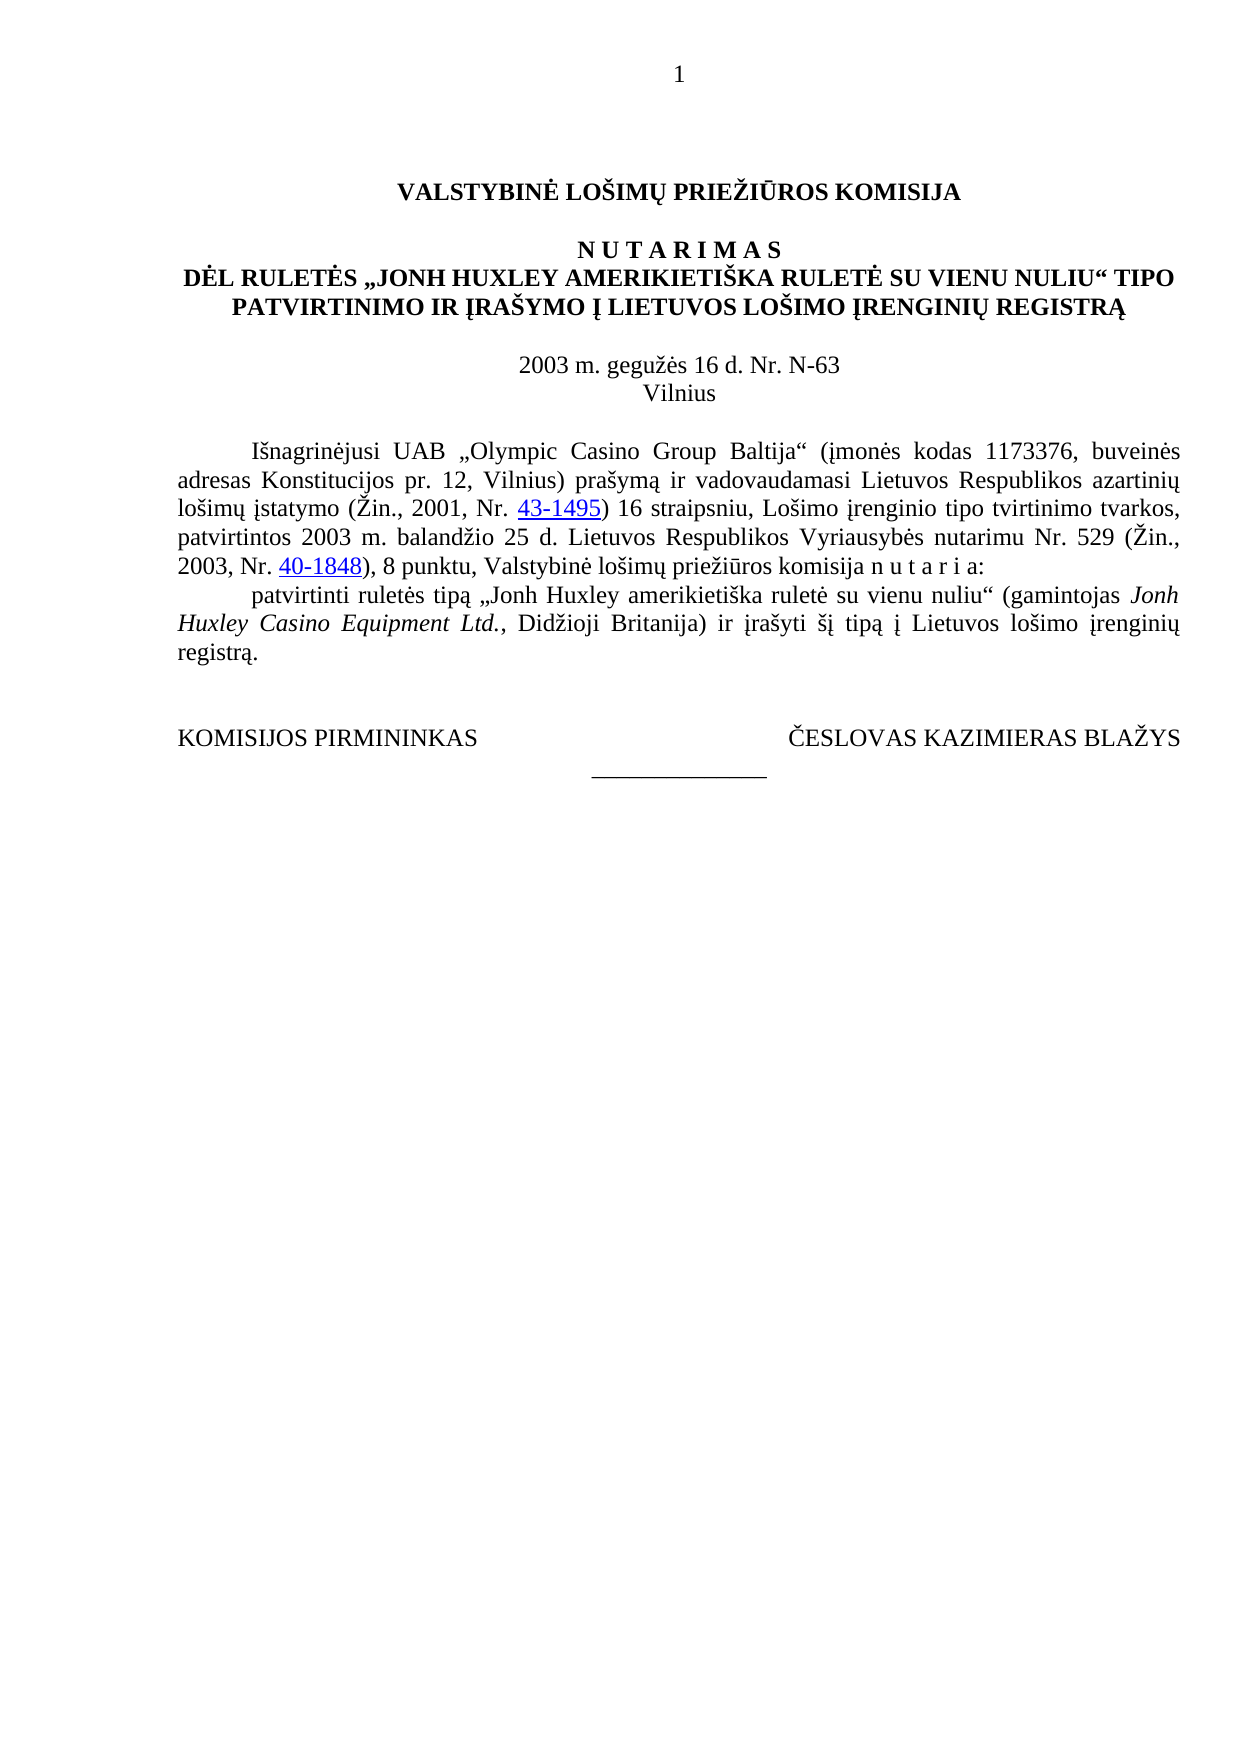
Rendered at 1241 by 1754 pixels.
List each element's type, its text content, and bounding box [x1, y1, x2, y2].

text N U T A R I M A S [177, 235, 1181, 263]
text Išnagrinėjusi UAB „Olympic Casino Group Baltija“ (įmonės kodas 1173376, buveinės adresas Konstitucijos pr. 12, Vilnius) prašymą ir vadovaudamasi Lietuvos Respublikos azartinių lošimų įstatymo (Žin., 2001, Nr. 43-1495) 16 straipsniu, Lošimo įrenginio tipo tvirtinimo tvarkos, patvirtintos 2003 m. balandžio 25 d. Lietuvos Respublikos Vyriausybės nutarimu Nr. 529 (Žin., 2003, Nr. 40-1848), 8 punktu, Valstybinė lošimų priežiūros komisija nutaria: [177, 436, 1181, 580]
text DĖL RULETĖS „JONH HUXLEY AMERIKIETIŠKA RULETĖ SU VIENU NULIU“ TIPO PATVIRTINIMO IR ĮRAŠYMO Į LIETUVOS LOŠIMO ĮRENGINIŲ REGISTRĄ [177, 263, 1181, 321]
text patvirtinti ruletės tipą „Jonh Huxley amerikietiška ruletė su vienu nuliu“ (gamintojas Jonh Huxley Casino Equipment Ltd., Didžioji Britanija) ir įrašyti šį tipą į Lietuvos lošimo įrenginių registrą. [177, 580, 1181, 666]
text 2003 m. gegužės 16 d. Nr. N-63 [177, 350, 1181, 378]
text VALSTYBINĖ LOŠIMŲ PRIEŽIŪROS KOMISIJA [177, 177, 1181, 206]
text Vilnius [177, 378, 1181, 407]
text KOMISIJOS PIRMININKAS ČESLOVAS KAZIMIERAS BLAŽYS [177, 723, 1181, 752]
text ______________ [177, 752, 1181, 781]
